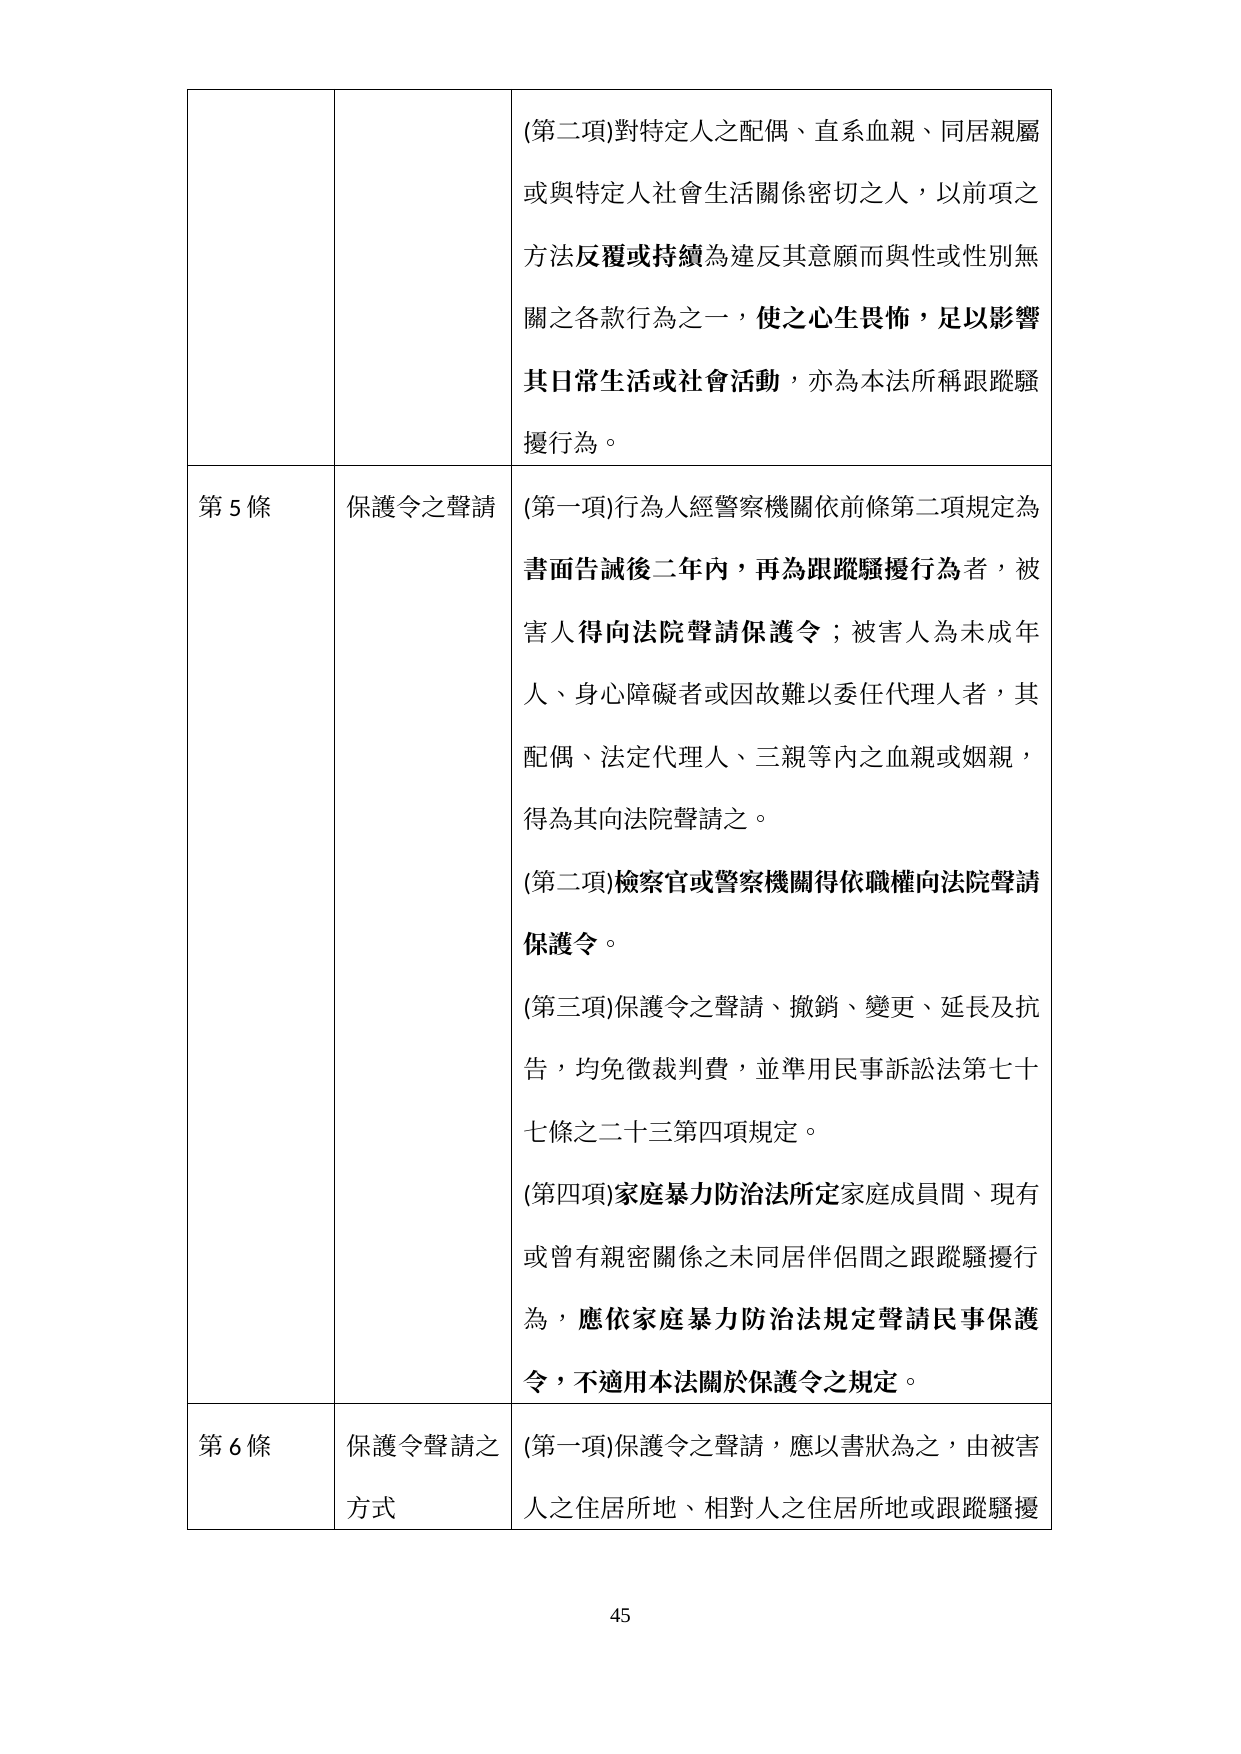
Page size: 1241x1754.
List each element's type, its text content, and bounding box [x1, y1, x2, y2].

table_cell 保護令聲請之方式 [335, 1404, 511, 1529]
table_cell [188, 90, 334, 465]
table_cell [335, 90, 511, 465]
table_cell (第一項)行為人經警察機關依前條第二項規定為書面告誡後二年內，再為跟蹤騷擾行為者，被害人得向法院聲請保護令；被害人為未成年人、身心障礙者或因故難以委任代理人者，其配偶、法定代理人、三親等內之血親或姻親，得為其向法院聲請之。 (第二項)檢察官或警察機關得依職權向法院聲請保護令。 (第三項)保護令之聲請、撤銷、變更、延長及抗告，均免徵裁判費，並準用民事訴訟法第七十七條之二十三第四項規定。 (第四項)家庭暴力防治法所定家庭成員間、現有或曾有親密關係之未同居伴侶間之跟蹤騷擾行為，應依家庭暴力防治法規定聲請民事保護令，不適用本法關於保護令之規定。 [512, 466, 1051, 1403]
table_cell (第一項)保護令之聲請，應以書狀為之，由被害人之住居所地、相對人之住居所地或跟蹤騷擾 [512, 1404, 1051, 1529]
table_cell 保護令之聲請 [335, 466, 511, 1403]
table_cell 第5條 [188, 466, 334, 1403]
table_cell (第二項)對特定人之配偶、直系血親、同居親屬或與特定人社會生活關係密切之人，以前項之方法反覆或持續為違反其意願而與性或性別無關之各款行為之一，使之心生畏怖，足以影響其日常生活或社會活動，亦為本法所稱跟蹤騷擾行為。 [512, 90, 1051, 465]
table_cell 第6條 [188, 1404, 334, 1529]
